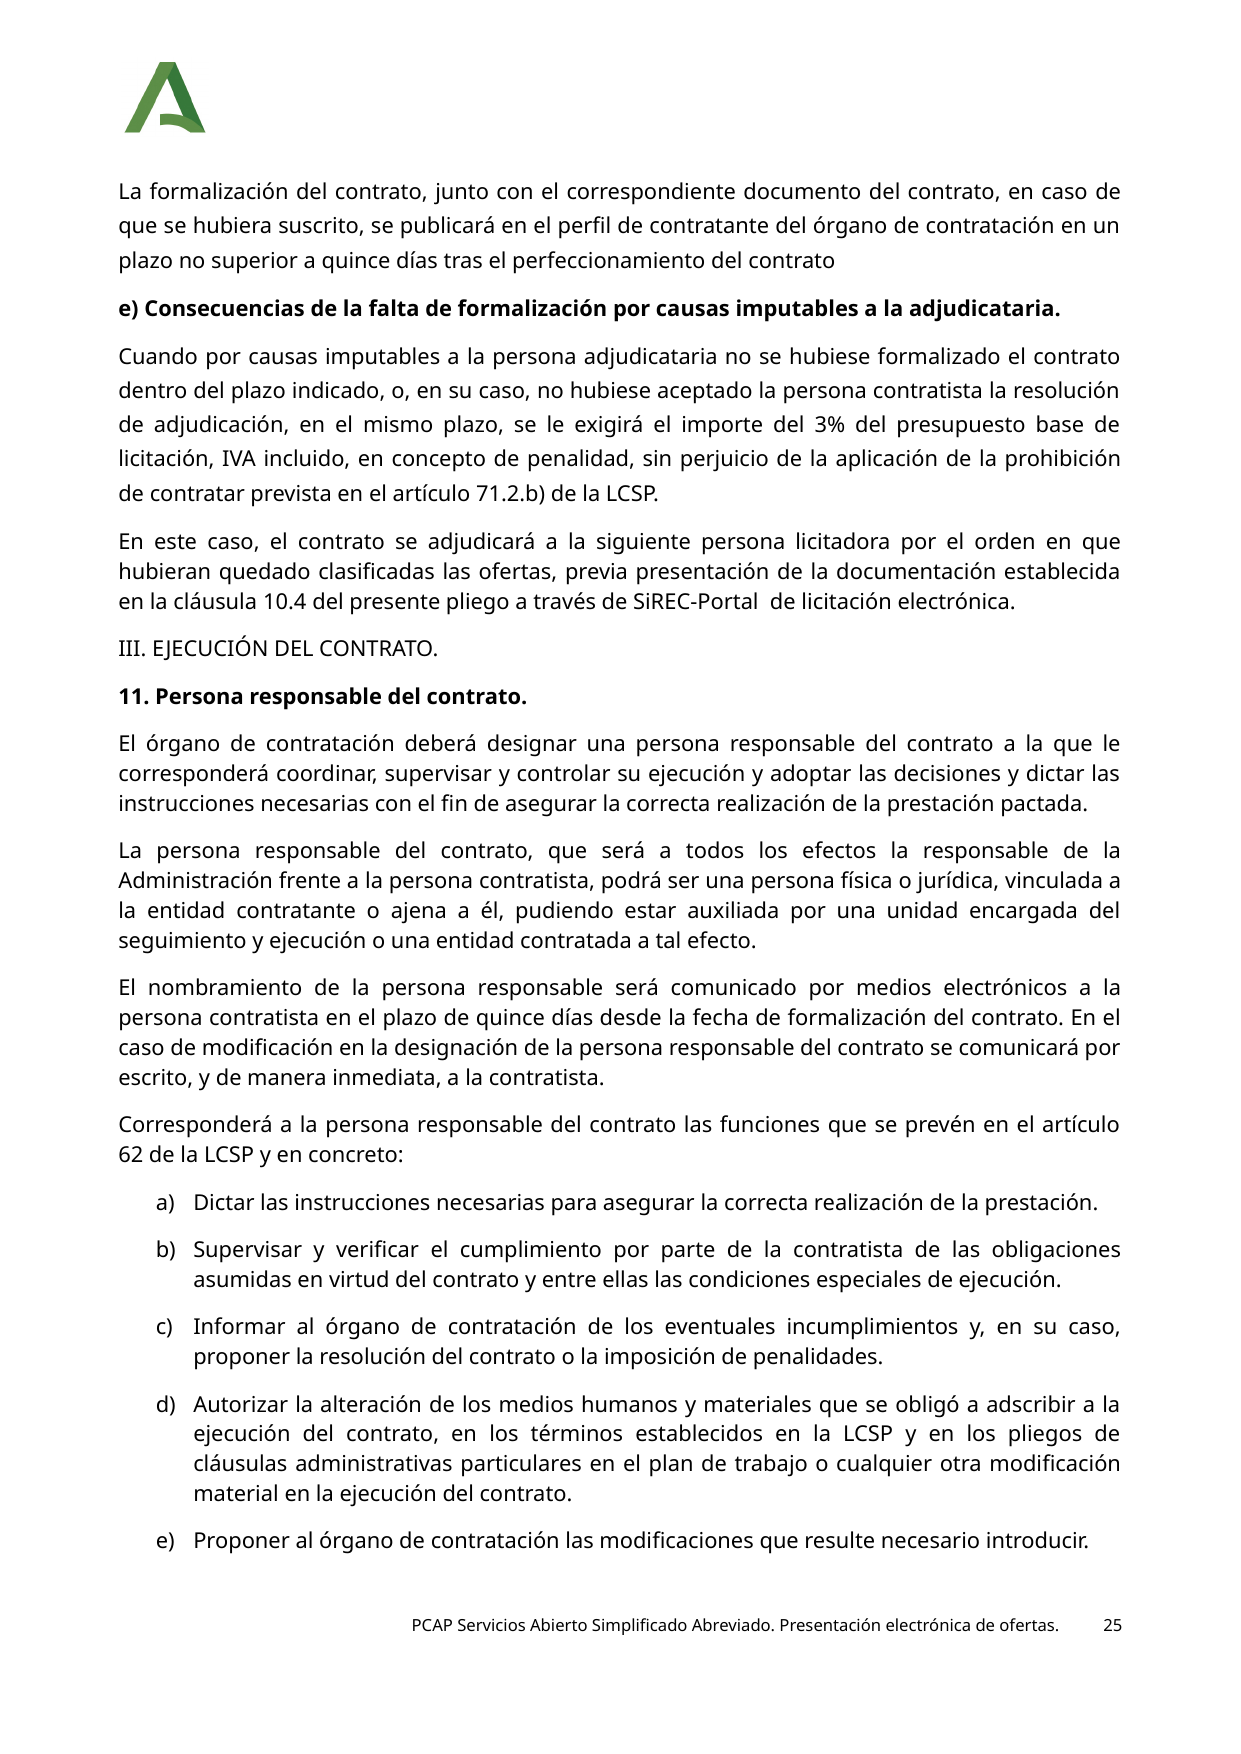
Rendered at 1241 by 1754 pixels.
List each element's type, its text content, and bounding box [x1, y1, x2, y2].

list Autorizar la alteración de los medios humanos y materiales que se obligó a adscribir a la ejecución del contrato, en los términos establecidos en la LCSP y en los pliegos de cláusulas administrativas particulares en el plan de trabajo o cualquier otra modificación material en la ejecución del contrato. [156, 1389, 1122, 1508]
text El órgano de contratación deberá designar una persona responsable del contrato a la que le corresponderá coordinar, supervisar y controlar su ejecución y adoptar las decisiones y dictar las instrucciones necesarias con el fin de asegurar la correcta realización de la prestación pactada. [118, 728, 1122, 818]
text La persona responsable del contrato, que será a todos los efectos la responsable de la Administración frente a la persona contratista, podrá ser una persona física o jurídica, vinculada a la entidad contratante o ajena a él, pudiendo estar auxiliada por una unidad encargada del seguimiento y ejecución o una entidad contratada a tal efecto. [118, 836, 1122, 955]
picture [120, 57, 210, 137]
list Dictar las instrucciones necesarias para asegurar la correcta realización de la prestación. [156, 1187, 1122, 1216]
text Cuando por causas imputables a la persona adjudicataria no se hubiese formalizado el contrato dentro del plazo indicado, o, en su caso, no hubiese aceptado la persona contratista la resolución de adjudicación, en el mismo plazo, se le exigirá el importe del 3% del presupuesto base de licitación, IVA incluido, en concepto de penalidad, sin perjuicio de la aplicación de la prohibición de contratar prevista en el artículo 71.2.b) de la LCSP. [118, 341, 1122, 507]
list Proponer al órgano de contratación las modificaciones que resulte necesario introducir. [156, 1526, 1122, 1555]
text e) Consecuencias de la falta de formalización por causas imputables a la adjudicataria. [118, 293, 1122, 323]
subtitle 11. Persona responsable del contrato. [118, 681, 1122, 711]
list La formalización del contrato, junto con el correspondiente documento del contrato, en caso de que se hubiera suscrito, se publicará en el perfil de contratante del órgano de contratación en un plazo no superior a quince días tras el perfeccionamiento del contrato [118, 176, 1122, 274]
list Supervisar y verificar el cumplimiento por parte de la contratista de las obligaciones asumidas en virtud del contrato y entre ellas las condiciones especiales de ejecución. [156, 1234, 1122, 1294]
text Corresponderá a la persona responsable del contrato las funciones que se prevén en el artículo 62 de la LCSP y en concreto: [118, 1109, 1122, 1169]
text El nombramiento de la persona responsable será comunicado por medios electrónicos a la persona contratista en el plazo de quince días desde la fecha de formalización del contrato. En el caso de modificación en la designación de la persona responsable del contrato se comunicará por escrito, y de manera inmediata, a la contratista. [118, 972, 1122, 1092]
text III. EJECUCIÓN DEL CONTRATO. [118, 633, 1122, 663]
text En este caso, el contrato se adjudicará a la siguiente persona licitadora por el orden en que hubieran quedado clasificadas las ofertas, previa presentación de la documentación establecida en la cláusula 10.4 del presente pliego a través de SiREC-Portal de licitación electrónica. [118, 526, 1122, 616]
list Informar al órgano de contratación de los eventuales incumplimientos y, en su caso, proponer la resolución del contrato o la imposición de penalidades. [156, 1311, 1122, 1371]
